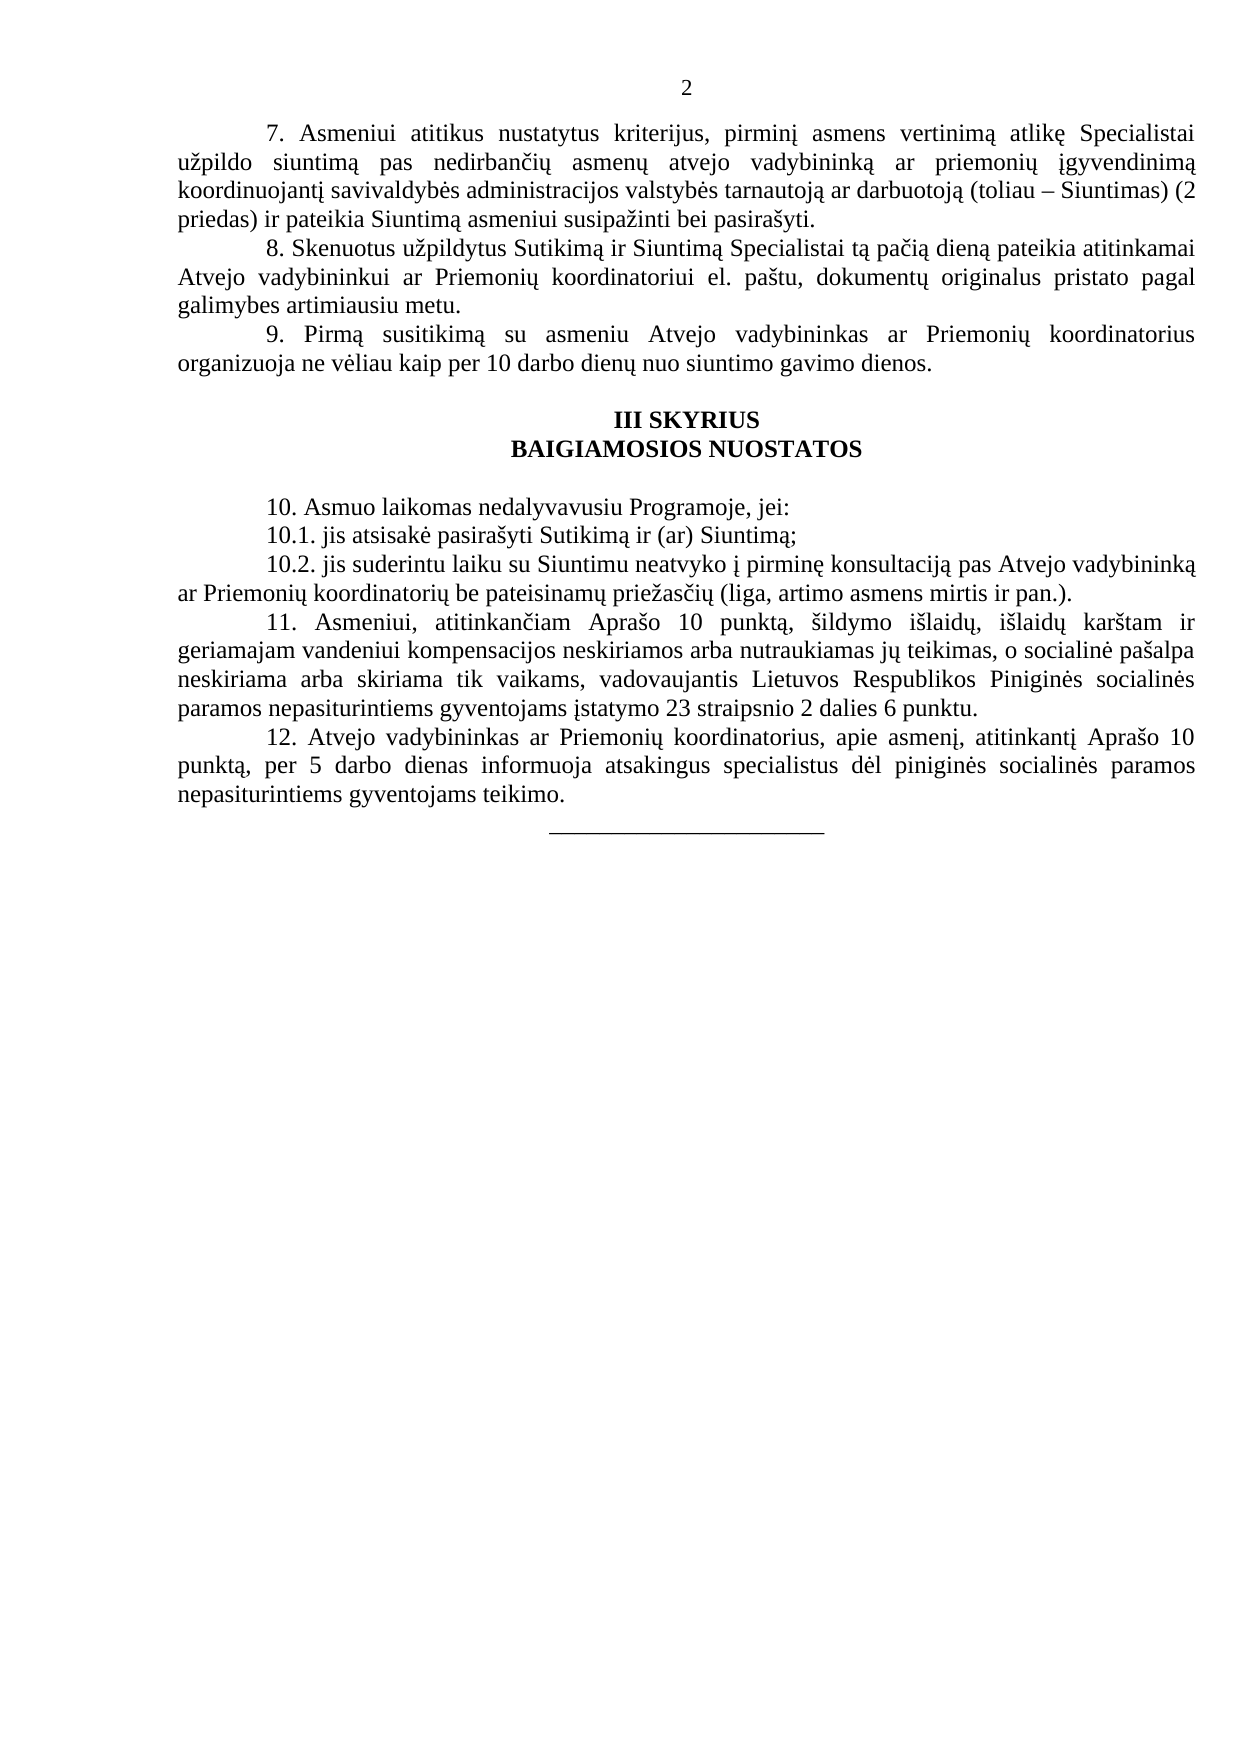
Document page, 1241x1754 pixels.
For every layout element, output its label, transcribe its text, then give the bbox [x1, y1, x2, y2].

text 12. Atvejo vadybininkas ar Priemonių koordinatorius, apie asmenį, atitinkantį Aprašo 10 punktą, per 5 darbo dienas informuoja atsakingus specialistus dėl piniginės socialinės paramos nepasiturintiems gyventojams teikimo. [177, 722, 1196, 808]
text ______________________ [177, 808, 1196, 837]
text 7. Asmeniui atitikus nustatytus kriterijus, pirminį asmens vertinimą atlikę Specialistai užpildo siuntimą pas nedirbančių asmenų atvejo vadybininką ar priemonių įgyvendinimą koordinuojantį savivaldybės administracijos valstybės tarnautoją ar darbuotoją (toliau – Siuntimas) (2 priedas) ir pateikia Siuntimą asmeniui susipažinti bei pasirašyti. [177, 118, 1196, 233]
text 10. Asmuo laikomas nedalyvavusiu Programoje, jei: [177, 492, 1196, 521]
text III SKYRIUS [177, 406, 1196, 434]
text BAIGIAMOSIOS NUOSTATOS [177, 434, 1196, 463]
text 9. Pirmą susitikimą su asmeniu Atvejo vadybininkas ar Priemonių koordinatorius organizuoja ne vėliau kaip per 10 darbo dienų nuo siuntimo gavimo dienos. [177, 319, 1196, 377]
text 8. Skenuotus užpildytus Sutikimą ir Siuntimą Specialistai tą pačią dieną pateikia atitinkamai Atvejo vadybininkui ar Priemonių koordinatoriui el. paštu, dokumentų originalus pristato pagal galimybes artimiausiu metu. [177, 233, 1196, 319]
text 10.2. jis suderintu laiku su Siuntimu neatvyko į pirminę konsultaciją pas Atvejo vadybininką ar Priemonių koordinatorių be pateisinamų priežasčių (liga, artimo asmens mirtis ir pan.). [177, 549, 1196, 607]
text 10.1. jis atsisakė pasirašyti Sutikimą ir (ar) Siuntimą; [177, 521, 1196, 549]
text 11. Asmeniui, atitinkančiam Aprašo 10 punktą, šildymo išlaidų, išlaidų karštam ir geriamajam vandeniui kompensacijos neskiriamos arba nutraukiamas jų teikimas, o socialinė pašalpa neskiriama arba skiriama tik vaikams, vadovaujantis Lietuvos Respublikos Piniginės socialinės paramos nepasiturintiems gyventojams įstatymo 23 straipsnio 2 dalies 6 punktu. [177, 607, 1196, 722]
